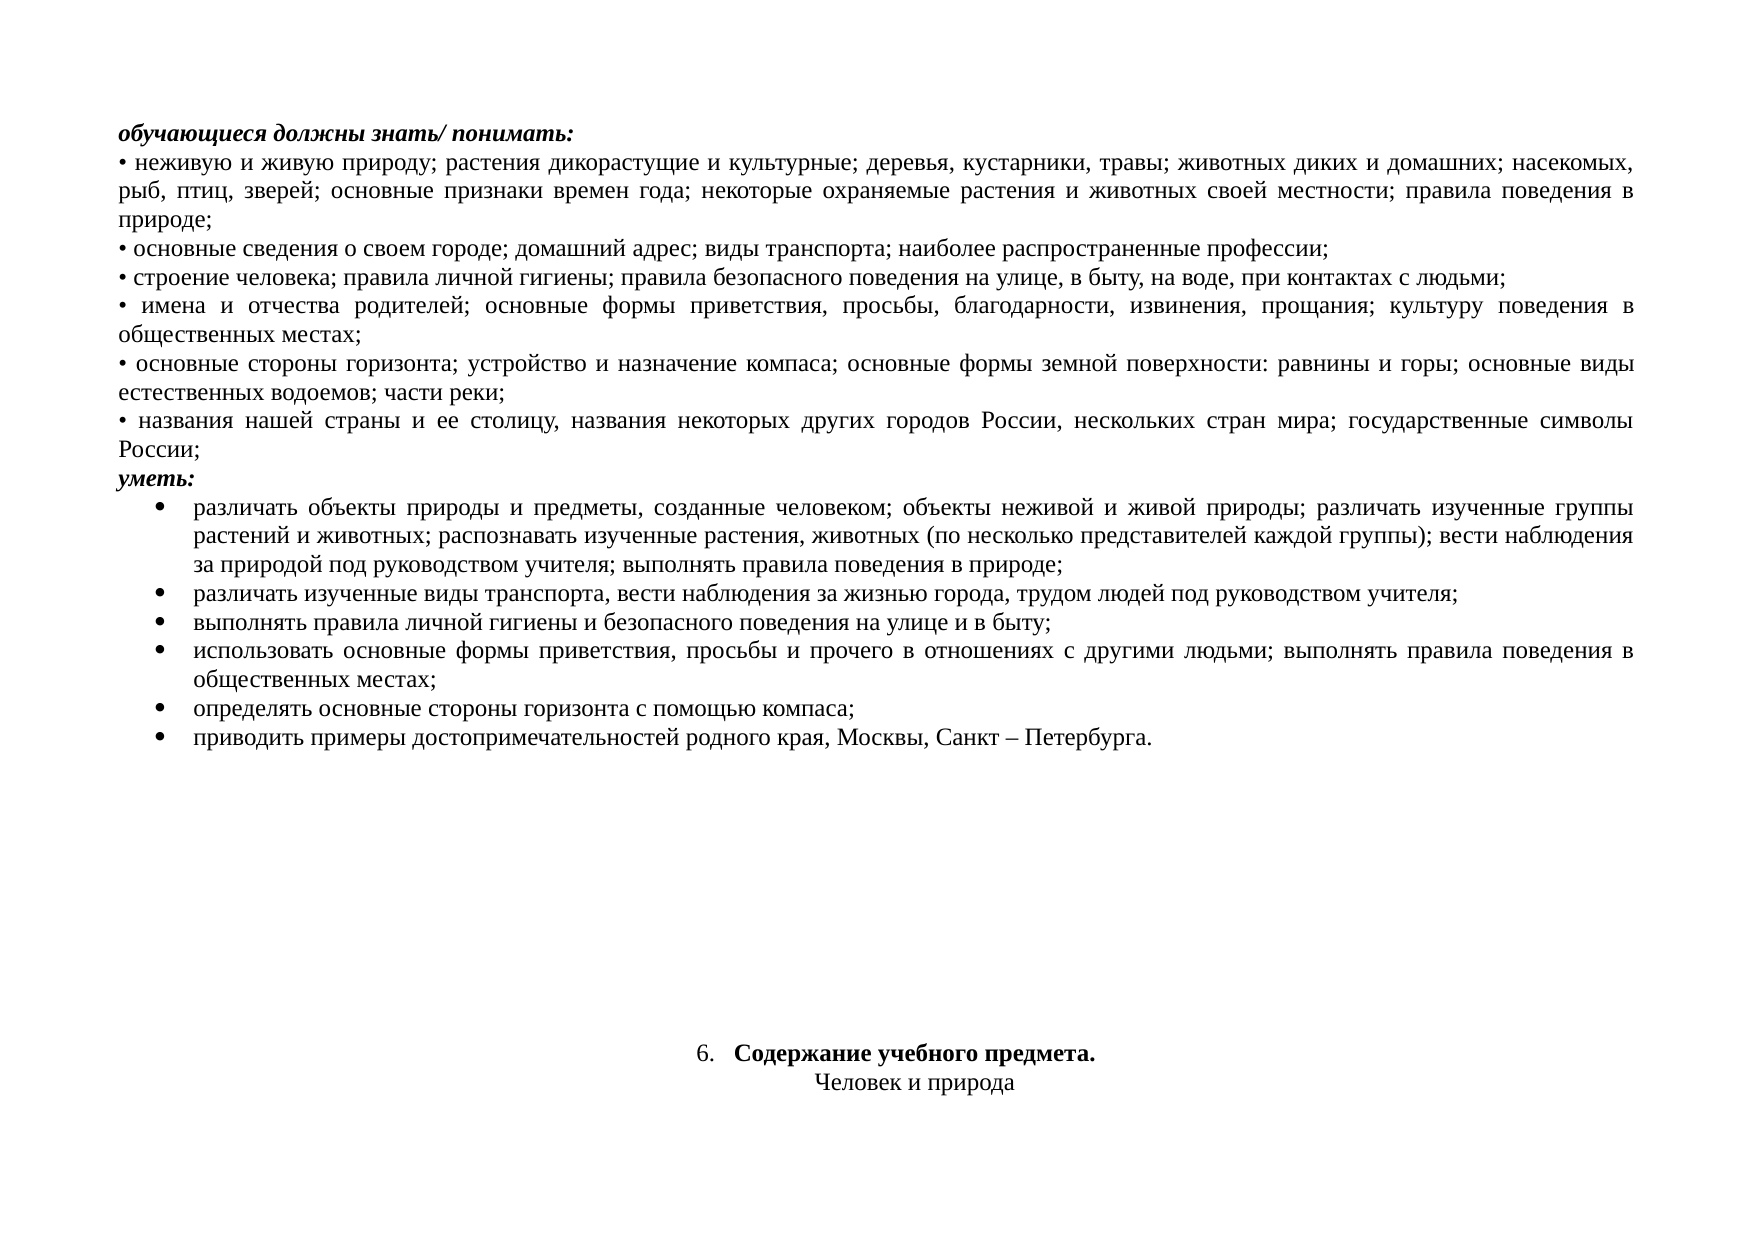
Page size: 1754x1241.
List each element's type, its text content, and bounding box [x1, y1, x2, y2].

text • неживую и живую природу; растения дикорастущие и культурные; деревья, кустарники, травы; животных диких и домашних; насекомых, рыб, птиц, зверей; основные признаки времен года; некоторые охраняемые растения и животных своей местности; правила поведения в природе; [118, 147, 1636, 233]
text уметь: [118, 463, 1636, 492]
text • названия нашей страны и ее столицу, названия некоторых других городов России, нескольких стран мира; государственные символы России; [118, 406, 1636, 463]
text • основные стороны горизонта; устройство и назначение компаса; основные формы земной поверхности: равнины и горы; основные виды естественных водоемов; части реки; [118, 348, 1636, 406]
list различать изученные виды транспорта, вести наблюдения за жизнью города, трудом людей под руководством учителя; [156, 578, 1636, 607]
list использовать основные формы приветствия, просьбы и прочего в отношениях с другими людьми; выполнять правила поведения в общественных местах; [156, 636, 1636, 693]
text • имена и отчества родителей; основные формы приветствия, просьбы, благодарности, извинения, прощания; культуру поведения в общественных местах; [118, 291, 1636, 348]
text • основные сведения о своем городе; домашний адрес; виды транспорта; наиболее распространенные профессии; [118, 233, 1636, 262]
list Содержание учебного предмета. [156, 1038, 1636, 1067]
list выполнять правила личной гигиены и безопасного поведения на улице и в быту; [156, 607, 1636, 636]
list приводить примеры достопримечательностей родного края, Москвы, Санкт – Петербурга. [156, 722, 1636, 751]
text обучающиеся должны знать/ понимать: [118, 118, 1636, 147]
list различать объекты природы и предметы, созданные человеком; объекты неживой и живой природы; различать изученные группы растений и животных; распознавать изученные растения, животных (по несколько представителей каждой группы); вести наблюдения за природой под руководством учителя; выполнять правила поведения в природе; [156, 492, 1636, 578]
list Человек и природа [193, 1067, 1636, 1096]
list определять основные стороны горизонта с помощью компаса; [156, 693, 1636, 722]
text • строение человека; правила личной гигиены; правила безопасного поведения на улице, в быту, на воде, при контактах с людьми; [118, 262, 1636, 291]
